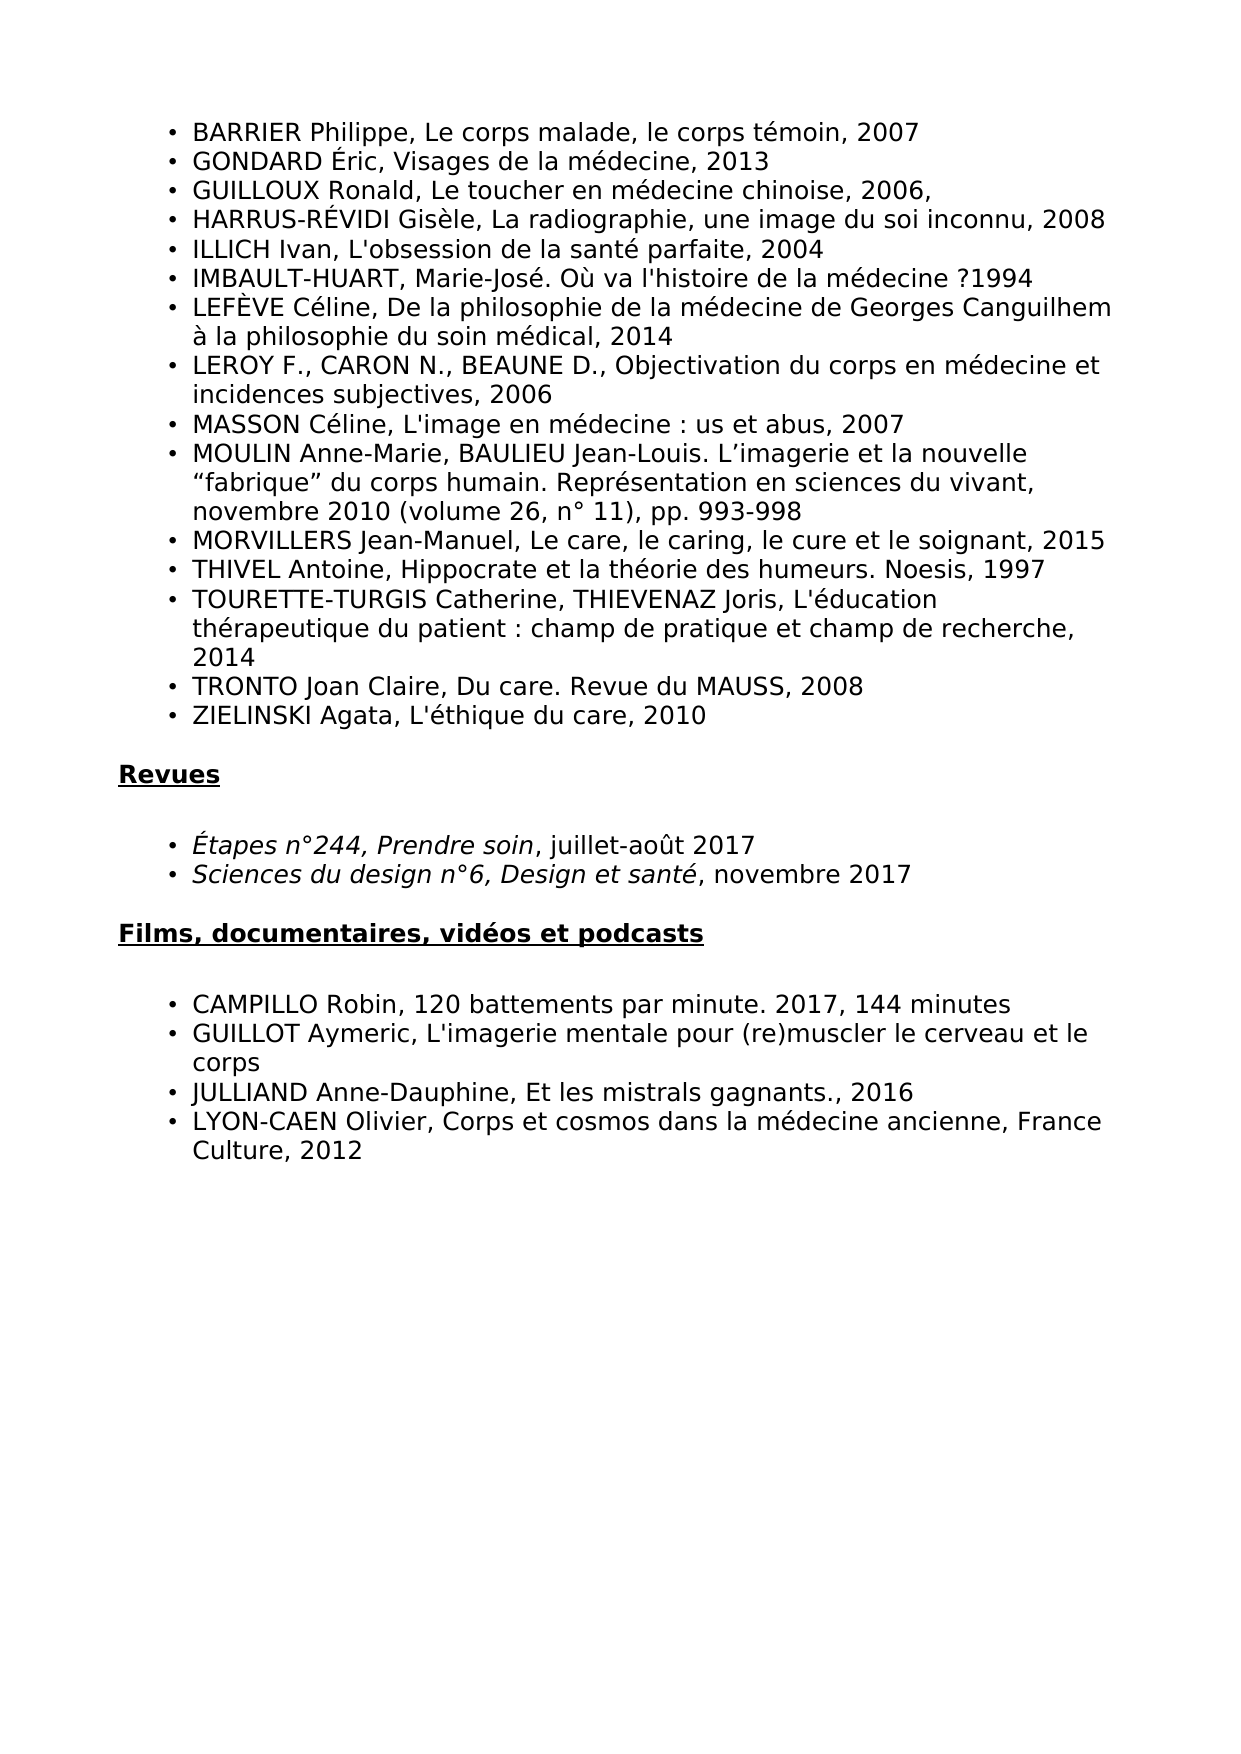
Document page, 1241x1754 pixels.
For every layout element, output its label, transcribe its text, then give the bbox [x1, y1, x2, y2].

list TRONTO Joan Claire, Du care. Revue du MAUSS, 2008 [177, 672, 1122, 701]
list Étapes n°244, Prendre soin, juillet-août 2017 [177, 831, 1122, 860]
list GUILLOT Aymeric, L'imagerie mentale pour (re)muscler le cerveau et le corps [177, 1019, 1122, 1078]
list GUILLOUX Ronald, Le toucher en médecine chinoise, 2006, [177, 176, 1122, 206]
list LEROY F., CARON N., BEAUNE D., Objectivation du corps en médecine et incidences subjectives, 2006 [177, 351, 1122, 410]
list MORVILLERS Jean-Manuel, Le care, le caring, le cure et le soignant, 2015 [177, 526, 1122, 556]
text Revues [118, 760, 1122, 789]
list Sciences du design n°6, Design et santé, novembre 2017 [177, 860, 1122, 889]
list TOURETTE-TURGIS Catherine, THIEVENAZ Joris, L'éducation thérapeutique du patient : champ de pratique et champ de recherche, 2014 [177, 585, 1122, 672]
list THIVEL Antoine, Hippocrate et la théorie des humeurs. Noesis, 1997 [177, 556, 1122, 585]
list MASSON Céline, L'image en médecine : us et abus, 2007 [177, 410, 1122, 439]
list MOULIN Anne-Marie, BAULIEU Jean-Louis. L’imagerie et la nouvelle “fabrique” du corps humain. Représentation en sciences du vivant, novembre 2010 (volume 26, n° 11), pp. 993-998 [177, 439, 1122, 526]
list ILLICH Ivan, L'obsession de la santé parfaite, 2004 [177, 235, 1122, 264]
list CAMPILLO Robin, 120 battements par minute. 2017, 144 minutes [177, 990, 1122, 1019]
text Films, documentaires, vidéos et podcasts [118, 919, 1122, 948]
list HARRUS-RÉVIDI Gisèle, La radiographie, une image du soi inconnu, 2008 [177, 206, 1122, 235]
list GONDARD Éric, Visages de la médecine, 2013 [177, 147, 1122, 176]
list LYON-CAEN Olivier, Corps et cosmos dans la médecine ancienne, France Culture, 2012 [177, 1107, 1122, 1165]
list JULLIAND Anne-Dauphine, Et les mistrals gagnants., 2016 [177, 1078, 1122, 1107]
list ZIELINSKI Agata, L'éthique du care, 2010 [177, 701, 1122, 731]
list LEFÈVE Céline, De la philosophie de la médecine de Georges Canguilhem à la philosophie du soin médical, 2014 [177, 293, 1122, 351]
list IMBAULT-HUART, Marie-José. Où va l'histoire de la médecine ?1994 [177, 264, 1122, 293]
list BARRIER Philippe, Le corps malade, le corps témoin, 2007 [177, 118, 1122, 147]
